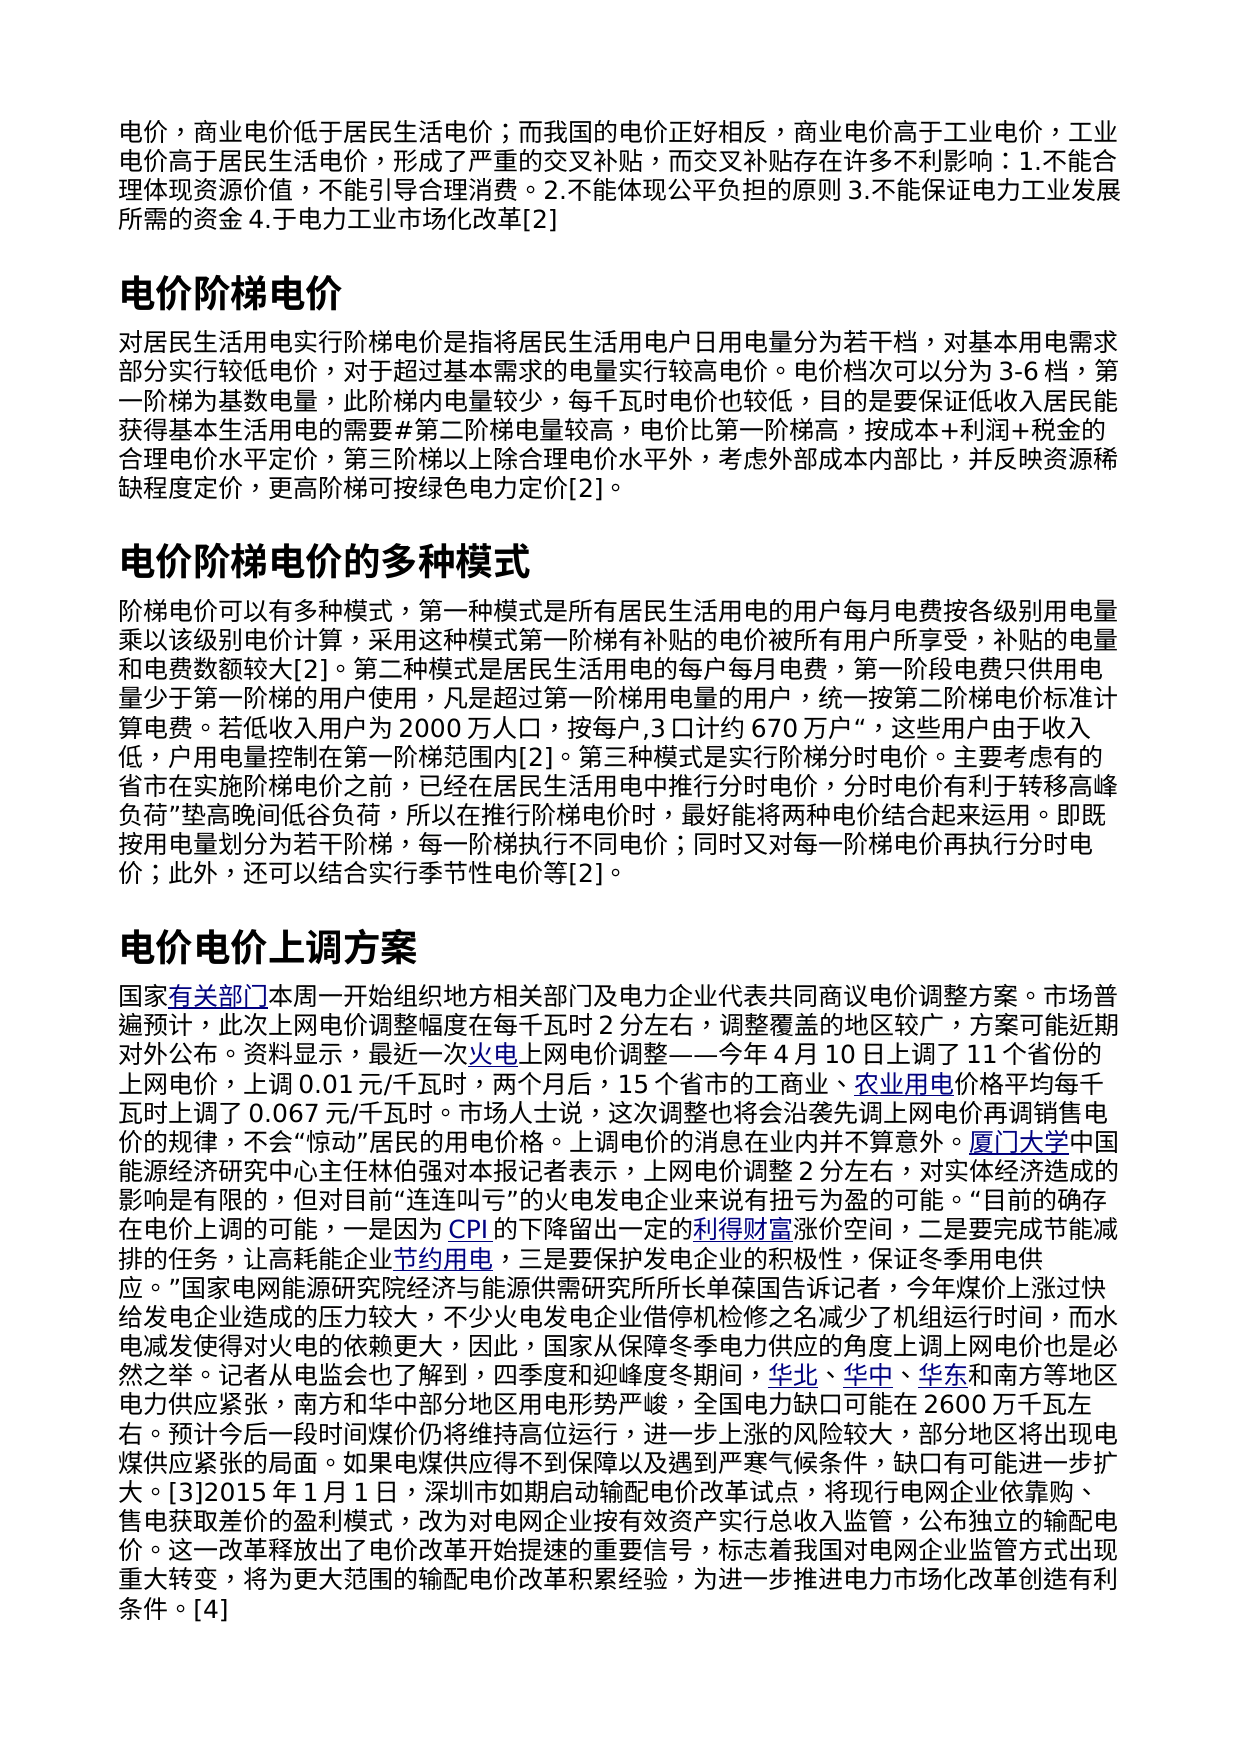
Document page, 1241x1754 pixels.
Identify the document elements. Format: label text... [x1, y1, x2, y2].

subtitle 电价阶梯电价的多种模式 [118, 541, 1122, 584]
text 国家有关部门本周一开始组织地方相关部门及电力企业代表共同商议电价调整方案。市场普遍预计，此次上网电价调整幅度在每千瓦时2分左右，调整覆盖的地区较广，方案可能近期对外公布。资料显示，最近一次火电上网电价调整——今年4月10日上调了11个省份的上网电价，上调0.01元/千瓦时，两个月后，15个省市的工商业、农业用电价格平均每千瓦时上调了0.067元/千瓦时。市场人士说，这次调整也将会沿袭先调上网电价再调销售电价的规律，不会“惊动”居民的用电价格。上调电价的消息在业内并不算意外。厦门大学中国能源经济研究中心主任林伯强对本报记者表示，上网电价调整2分左右，对实体经济造成的影响是有限的，但对目前“连连叫亏”的火电发电企业来说有扭亏为盈的可能。“目前的确存在电价上调的可能，一是因为CPI的下降留出一定的利得财富涨价空间，二是要完成节能减排的任务，让高耗能企业节约用电，三是要保护发电企业的积极性，保证冬季用电供应。”国家电网能源研究院经济与能源供需研究所所长单葆国告诉记者，今年煤价上涨过快给发电企业造成的压力较大，不少火电发电企业借停机检修之名减少了机组运行时间，而水电减发使得对火电的依赖更大，因此，国家从保障冬季电力供应的角度上调上网电价也是必然之举。记者从电监会也了解到，四季度和迎峰度冬期间，华北、华中、华东和南方等地区电力供应紧张，南方和华中部分地区用电形势严峻，全国电力缺口可能在2600万千瓦左右。预计今后一段时间煤价仍将维持高位运行，进一步上涨的风险较大，部分地区将出现电煤供应紧张的局面。如果电煤供应得不到保障以及遇到严寒气候条件，缺口有可能进一步扩大。[3]2015年1月1日，深圳市如期启动输配电价改革试点，将现行电网企业依靠购、售电获取差价的盈利模式，改为对电网企业按有效资产实行总收入监管，公布独立的输配电价。这一改革释放出了电价改革开始提速的重要信号，标志着我国对电网企业监管方式出现重大转变，将为更大范围的输配电价改革积累经验，为进一步推进电力市场化改革创造有利条件。[4] [118, 982, 1122, 1624]
subtitle 电价阶梯电价 [118, 272, 1122, 316]
text 电价，商业电价低于居民生活电价；而我国的电价正好相反，商业电价高于工业电价，工业电价高于居民生活电价，形成了严重的交叉补贴，而交叉补贴存在许多不利影响：1.不能合理体现资源价值，不能引导合理消费。2.不能体现公平负担的原则3.不能保证电力工业发展所需的资金4.于电力工业市场化改革[2] [118, 118, 1122, 235]
text 阶梯电价可以有多种模式，第一种模式是所有居民生活用电的用户每月电费按各级别用电量乘以该级别电价计算，采用这种模式第一阶梯有补贴的电价被所有用户所享受，补贴的电量和电费数额较大[2]。第二种模式是居民生活用电的每户每月电费，第一阶段电费只供用电量少于第一阶梯的用户使用，凡是超过第一阶梯用电量的用户，统一按第二阶梯电价标准计算电费。若低收入用户为2000万人口，按每户,3口计约670万户“，这些用户由于收入低，户用电量控制在第一阶梯范围内[2]。第三种模式是实行阶梯分时电价。主要考虑有的省市在实施阶梯电价之前，已经在居民生活用电中推行分时电价，分时电价有利于转移高峰负荷”垫高晚间低谷负荷，所以在推行阶梯电价时，最好能将两种电价结合起来运用。即既按用电量划分为若干阶梯，每一阶梯执行不同电价；同时又对每一阶梯电价再执行分时电价；此外，还可以结合实行季节性电价等[2]。 [118, 597, 1122, 889]
text 对居民生活用电实行阶梯电价是指将居民生活用电户日用电量分为若干档，对基本用电需求部分实行较低电价，对于超过基本需求的电量实行较高电价。电价档次可以分为3-6档，第一阶梯为基数电量，此阶梯内电量较少，每千瓦时电价也较低，目的是要保证低收入居民能获得基本生活用电的需要#第二阶梯电量较高，电价比第一阶梯高，按成本+利润+税金的合理电价水平定价，第三阶梯以上除合理电价水平外，考虑外部成本内部比，并反映资源稀缺程度定价，更高阶梯可按绿色电力定价[2]。 [118, 328, 1122, 503]
subtitle 电价电价上调方案 [118, 926, 1122, 970]
